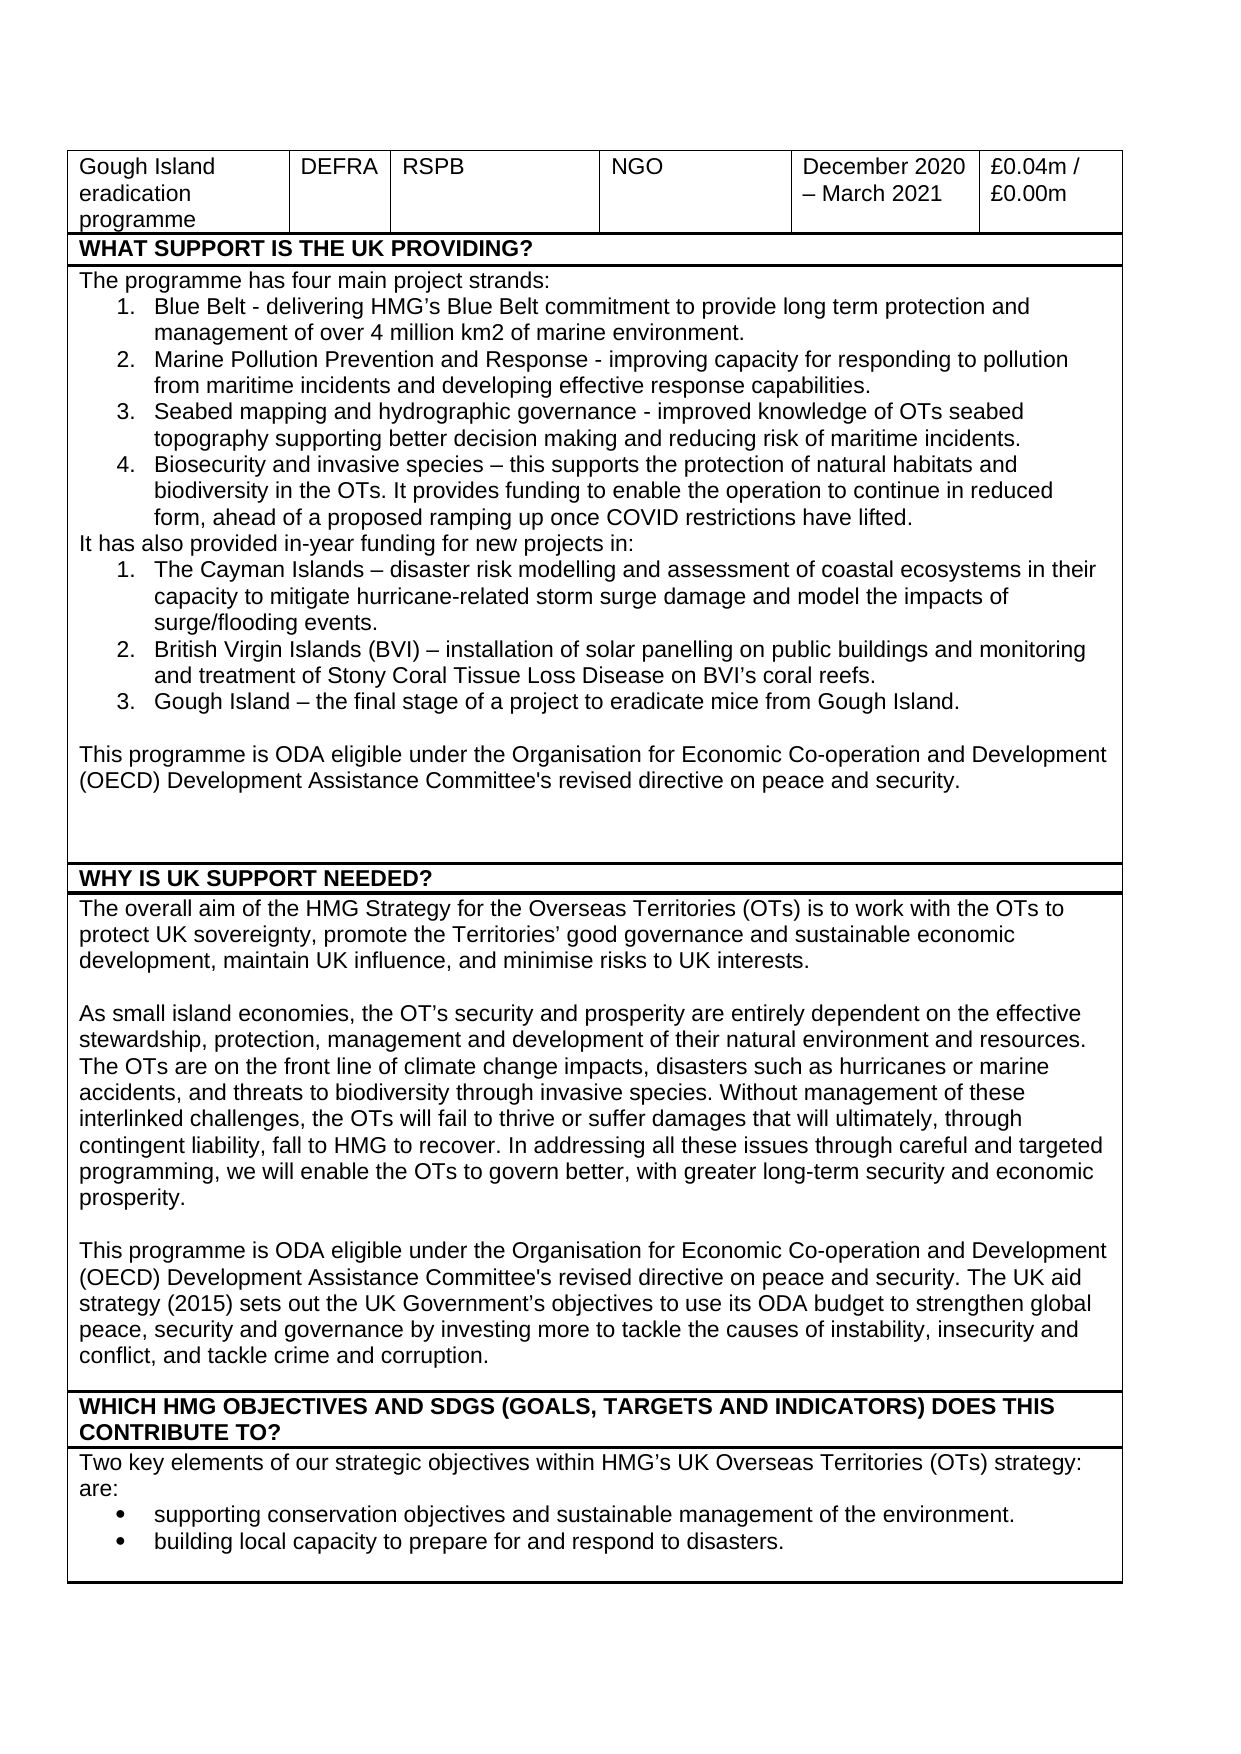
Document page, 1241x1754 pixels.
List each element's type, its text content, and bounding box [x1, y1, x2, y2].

table_cell RSPB [391, 151, 599, 232]
table_cell WHAT SUPPORT IS THE UK PROVIDING? [68, 235, 1122, 263]
table_cell The overall aim of the HMG Strategy for the Overseas Territories (OTs) is to work with the OTs to protect UK sovereignty, promote the Territories’ good governance and sustainable economic development, maintain UK influence, and minimise risks to UK interests. As small island economies, the OT’s security and prosperity are entirely dependent on the effective stewardship, protection, management and development of their natural environment and resources. The OTs are on the front line of climate change impacts, disasters such as hurricanes or marine accidents, and threats to biodiversity through invasive species. Without management of these interlinked challenges, the OTs will fail to thrive or suffer damages that will ultimately, through contingent liability, fall to HMG to recover. In addressing all these issues through careful and targeted programming, we will enable the OTs to govern better, with greater long-term security and economic prosperity. This programme is ODA eligible under the Organisation for Economic Co-operation and Development (OECD) Development Assistance Committee's revised directive on peace and security. The UK aid strategy (2015) sets out the UK Government’s objectives to use its ODA budget to strengthen global peace, security and governance by investing more to tackle the causes of instability, insecurity and conflict, and tackle crime and corruption. [68, 895, 1122, 1390]
table_cell Two key elements of our strategic objectives within HMG’s UK Overseas Territories (OTs) strategy: are: supporting conservation objectives and sustainable management of the environment. building local capacity to prepare for and respond to disasters. [68, 1449, 1122, 1581]
table_cell December 2020 – March 2021 [792, 151, 979, 232]
table_cell The programme has four main project strands: Blue Belt - delivering HMG’s Blue Belt commitment to provide long term protection and management of over 4 million km2 of marine environment. Marine Pollution Prevention and Response - improving capacity for responding to pollution from maritime incidents and developing effective response capabilities. Seabed mapping and hydrographic governance - improved knowledge of OTs seabed topography supporting better decision making and reducing risk of maritime incidents. Biosecurity and invasive species – this supports the protection of natural habitats and biodiversity in the OTs. It provides funding to enable the operation to continue in reduced form, ahead of a proposed ramping up once COVID restrictions have lifted. It has also provided in-year funding for new projects in: The Cayman Islands – disaster risk modelling and assessment of coastal ecosystems in their capacity to mitigate hurricane-related storm surge damage and model the impacts of surge/flooding events. British Virgin Islands (BVI) – installation of solar panelling on public buildings and monitoring and treatment of Stony Coral Tissue Loss Disease on BVI’s coral reefs. Gough Island – the final stage of a project to eradicate mice from Gough Island. This programme is ODA eligible under the Organisation for Economic Co-operation and Development (OECD) Development Assistance Committee's revised directive on peace and security. [68, 267, 1122, 862]
table_cell WHICH HMG OBJECTIVES AND SDGS (GOALS, TARGETS AND INDICATORS) DOES THIS CONTRIBUTE TO? [68, 1393, 1122, 1446]
table_cell £0.04m / £0.00m [980, 151, 1122, 232]
table_cell Gough Island eradication programme [68, 151, 289, 232]
table_cell DEFRA [290, 151, 390, 232]
table_cell NGO [600, 151, 791, 232]
table_cell WHY IS UK SUPPORT NEEDED? [68, 865, 1122, 891]
